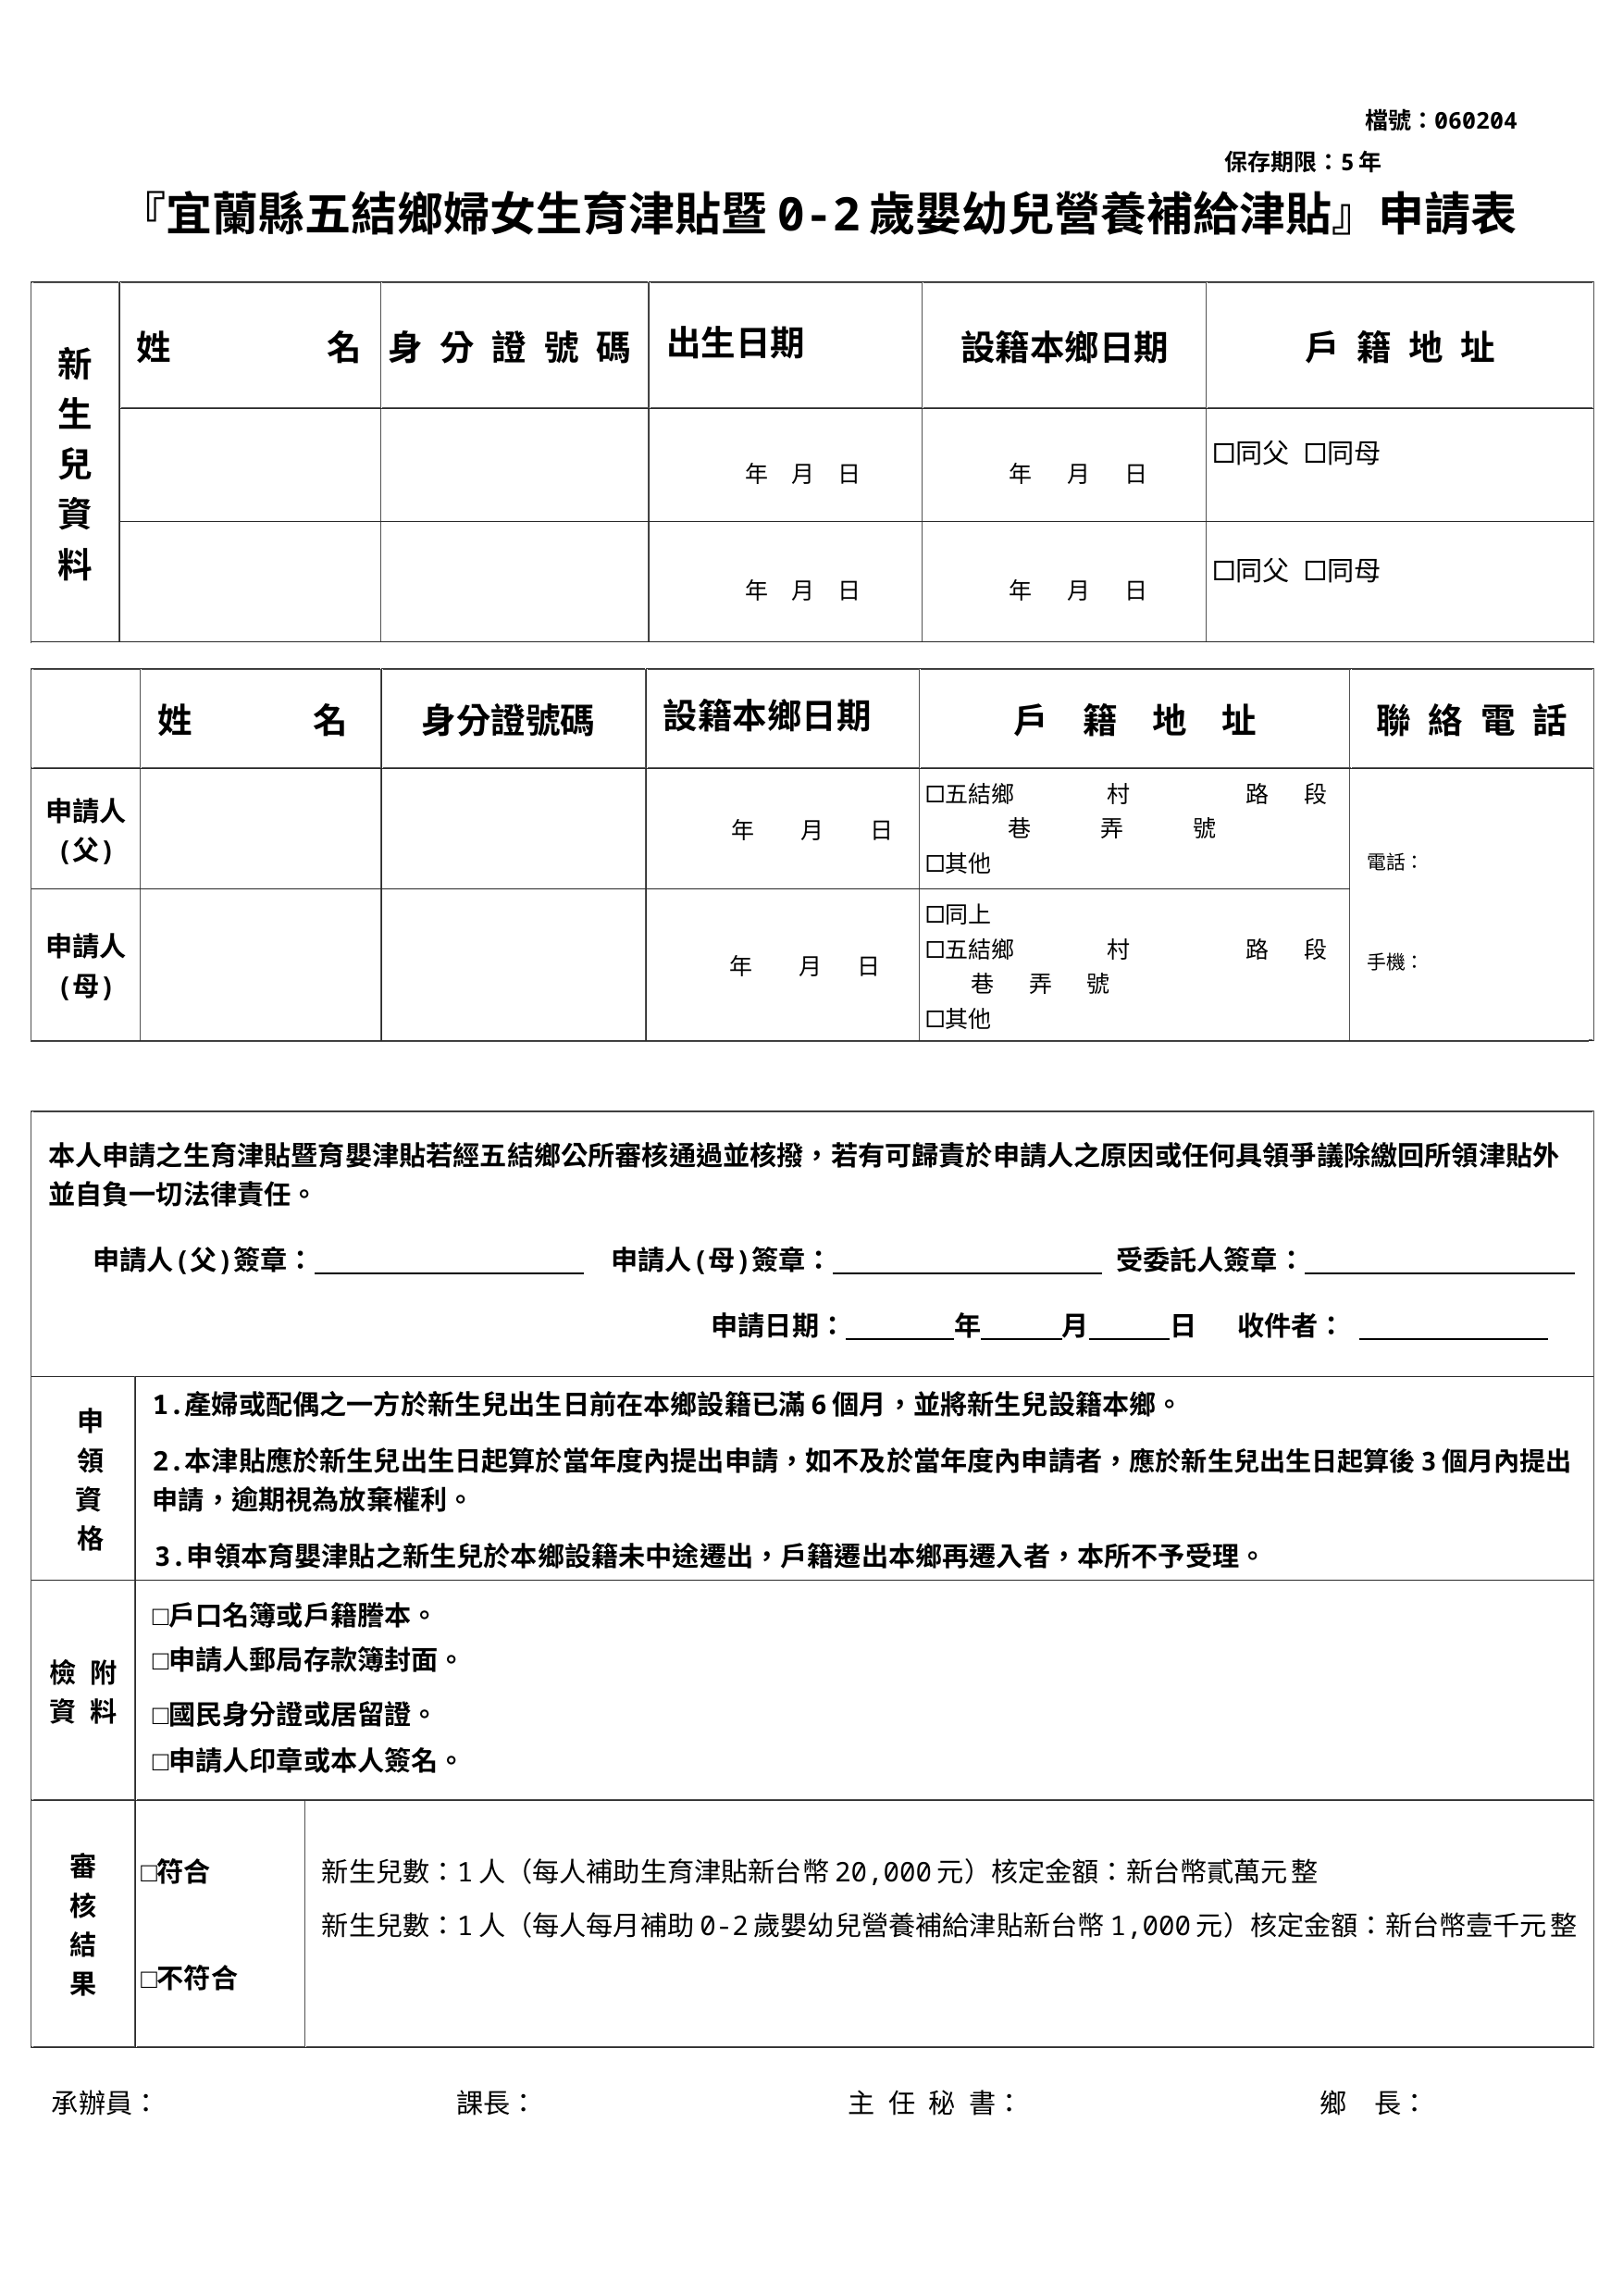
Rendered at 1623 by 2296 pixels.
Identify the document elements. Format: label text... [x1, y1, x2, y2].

table_cell [31, 1042, 1589, 1111]
table_cell 五結鄉 村 路 段 巷 弄 號 其他 [921, 770, 1349, 888]
table_cell 同上 五結鄉 村 路 段 巷 弄 號 其他 [921, 890, 1349, 1039]
table_cell 申請人(母) [33, 890, 140, 1039]
table_cell [142, 770, 380, 888]
table_cell [121, 410, 380, 521]
table_header 出生日期 [650, 283, 922, 407]
table_header 姓 名 [142, 670, 380, 767]
table_header 戶 籍 地 址 [921, 670, 1349, 767]
table_cell 年 月 日 [648, 770, 919, 888]
table_cell [382, 523, 648, 641]
table_cell 1.產婦或配偶之一方於新生兒出生日前在本鄉設籍已滿6個月，並將新生兒設籍本鄉。 2.本津貼應於新生兒出生日起算於當年度內提出申請，如不及於當年度內申請者，應於新生兒出生日起算後3個月內提出申請，逾期視為放棄權利。 3.申領本育嬰津貼之新生兒於本鄉設籍未中途遷出，戶籍遷出本鄉再遷入者，本所不予受理。 [137, 1378, 1592, 1580]
table_cell □戶口名簿或戶籍謄本。 □申請人郵局存款簿封面。 □國民身分證或居留證。 □申請人印章或本人簽名。 [137, 1582, 1592, 1799]
table_cell 申請人(父) [33, 770, 140, 888]
table_header 姓 名 [121, 283, 380, 407]
table_header 新 生 兒 資 料 [33, 283, 118, 641]
table_cell 審 核 結 果 [33, 1802, 134, 2046]
text 『宜蘭縣五結鄉婦女生育津貼暨0-2歲嬰幼兒營養補給津貼』申請表 [25, 178, 1612, 244]
table_cell 年 月 日 [650, 410, 922, 521]
text 承辦員： 課長： 主 任 秘 書： 鄉 長： [36, 2082, 1612, 2121]
table_header 設籍本鄉日期 [648, 670, 919, 767]
table_cell [382, 410, 648, 521]
table_cell 申 領 資 格 [33, 1378, 134, 1580]
text 保存期限：5年 [25, 143, 1612, 178]
table_cell 同父 同母 [1208, 410, 1592, 521]
table_cell □符合 □不符合 [137, 1802, 304, 2046]
table_header 身分證號碼 [383, 670, 645, 767]
table_cell [142, 890, 380, 1039]
table_cell 新生兒數：1人（每人補助生育津貼新台幣20,000元）核定金額：新台幣貳萬元整 新生兒數：1人（每人每月補助0-2歲嬰幼兒營養補給津貼新台幣1,000元）核定金額：新台幣壹千元整 [306, 1802, 1592, 2046]
table_cell 本人申請之生育津貼暨育嬰津貼若經五結鄉公所審核通過並核撥，若有可歸責於申請人之原因或任何具領爭議除繳回所領津貼外並自負一切法律責任。 申請人(父)簽章： 申請人(母)簽章： 受委託人簽章： 申請日期： 年 月 日 收件者： [33, 1112, 1592, 1375]
table_header 聯 絡 電 話 [1352, 670, 1592, 767]
table_cell 年 月 日 [923, 410, 1206, 521]
table_header 戶 籍 地 址 [1208, 283, 1592, 407]
table_cell [383, 890, 645, 1039]
text 檔號：060204 [3, 71, 1623, 143]
table_cell 年 月 日 [650, 523, 922, 641]
table_cell [1589, 1042, 1593, 1111]
table_header 身 分 證 號 碼 [382, 283, 648, 407]
table_cell 電話： 手機： [1352, 770, 1592, 1039]
table_cell 年 月 日 [923, 523, 1206, 641]
table_cell 年 月 日 [648, 890, 919, 1039]
table_cell [121, 523, 380, 641]
table_cell 檢 附 資 料 [33, 1582, 134, 1799]
table_cell 同父 同母 [1208, 523, 1592, 641]
table_header [33, 670, 140, 767]
table_cell [383, 770, 645, 888]
table_header 設籍本鄉日期 [923, 283, 1206, 407]
